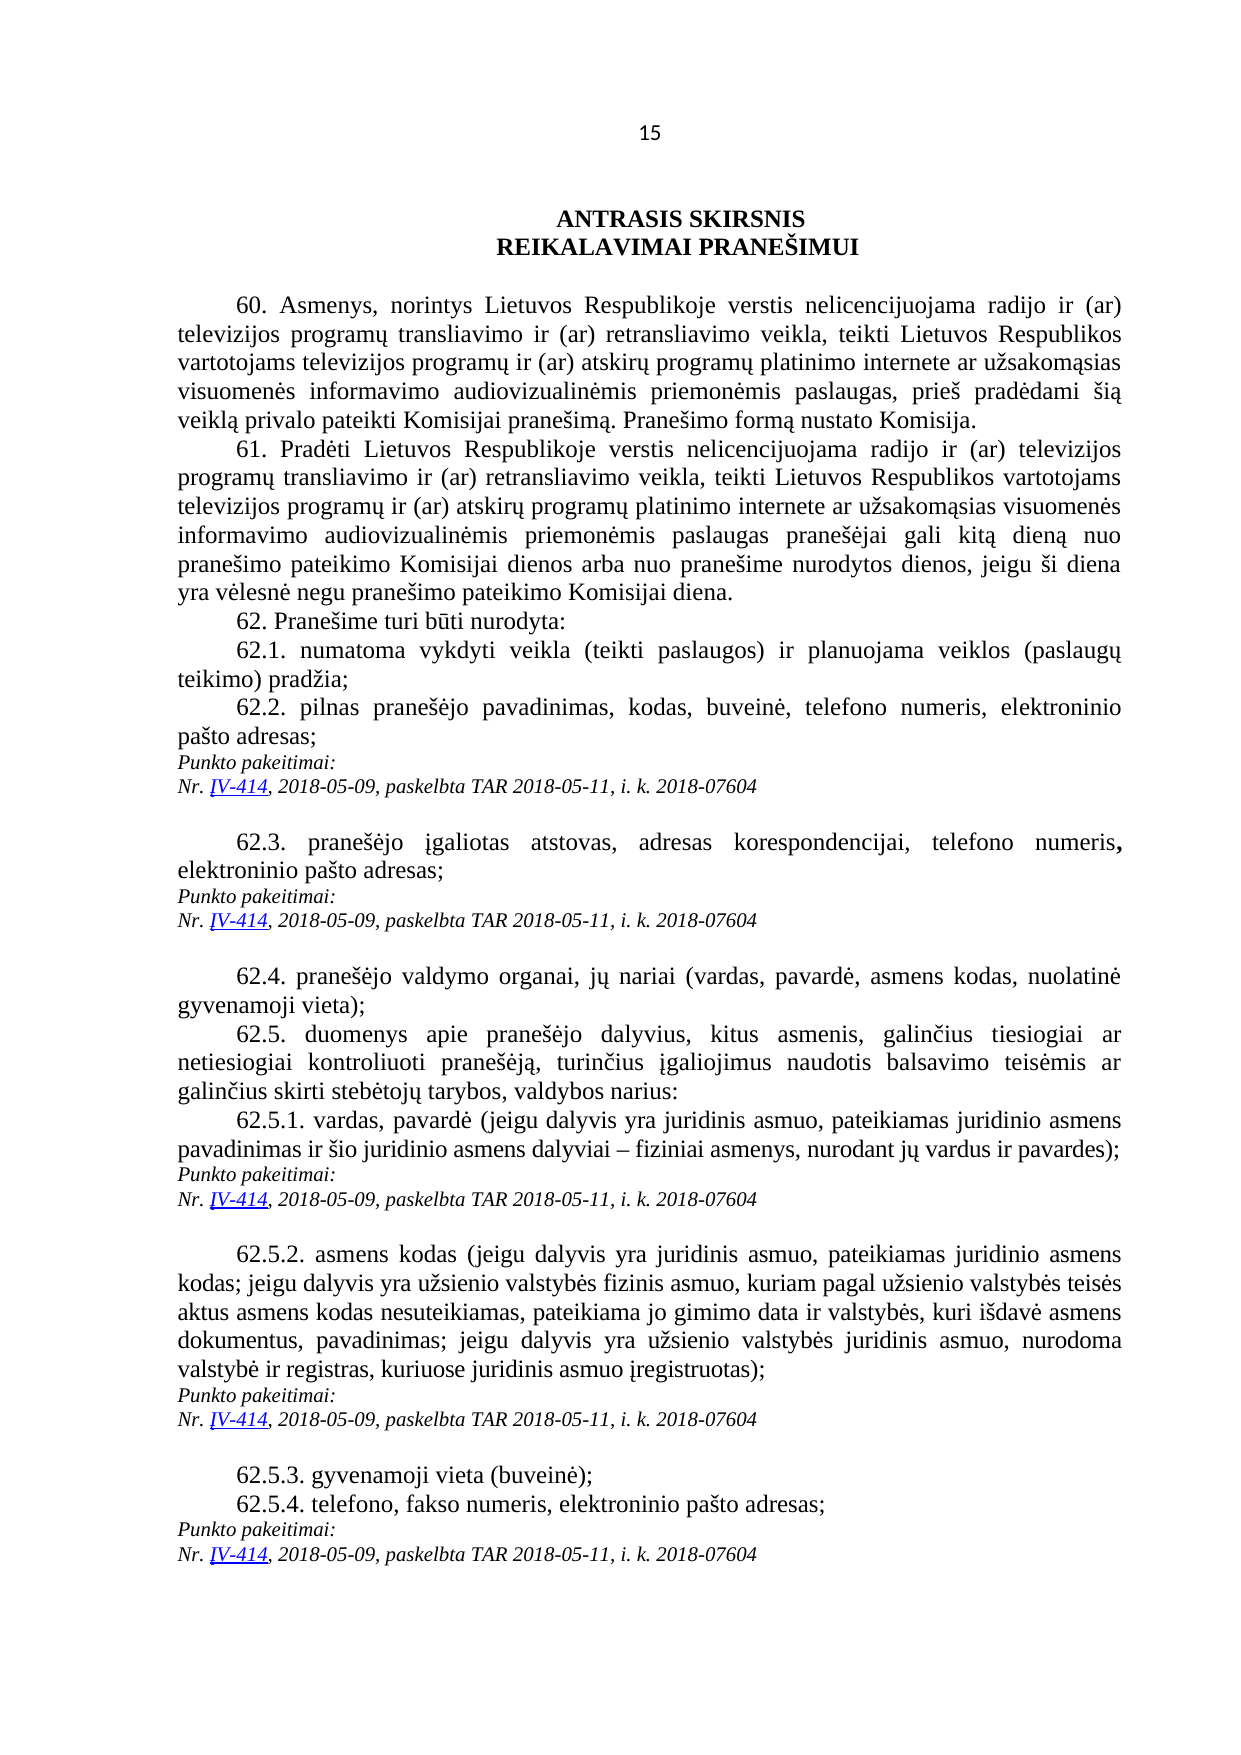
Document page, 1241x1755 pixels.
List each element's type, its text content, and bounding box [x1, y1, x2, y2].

text Nr. ĮV-414, 2018-05-09, paskelbta TAR 2018-05-11, i. k. 2018-07604 [177, 1407, 1122, 1431]
text Punkto pakeitimai: [177, 750, 1122, 774]
text Punkto pakeitimai: [177, 1517, 1122, 1541]
text 60. Asmenys, norintys Lietuvos Respublikoje verstis nelicencijuojama radijo ir (ar) televizijos programų transliavimo ir (ar) retransliavimo veikla, teikti Lietuvos Respublikos vartotojams televizijos programų ir (ar) atskirų programų platinimo internete ar užsakomąsias visuomenės informavimo audiovizualinėmis priemonėmis paslaugas, prieš pradėdami šią veiklą privalo pateikti Komisijai pranešimą. Pranešimo formą nustato Komisija. [177, 290, 1122, 434]
text 62.2. pilnas pranešėjo pavadinimas, kodas, buveinė, telefono numeris, elektroninio pašto adresas; [177, 692, 1122, 750]
text 62. Pranešime turi būti nurodyta: [177, 606, 1122, 635]
text Nr. ĮV-414, 2018-05-09, paskelbta TAR 2018-05-11, i. k. 2018-07604 [177, 908, 1122, 932]
text REIKALAVIMAI PRANEŠIMUI [177, 232, 1122, 261]
text Punkto pakeitimai: [177, 1162, 1122, 1186]
text 62.5.4. telefono, fakso numeris, elektroninio pašto adresas; [177, 1489, 1122, 1517]
text 62.4. pranešėjo valdymo organai, jų nariai (vardas, pavardė, asmens kodas, nuolatinė gyvenamoji vieta); [177, 961, 1122, 1019]
text Punkto pakeitimai: [177, 884, 1122, 908]
text ANTRASIS SKIRSNIS [177, 204, 1122, 232]
text Nr. ĮV-414, 2018-05-09, paskelbta TAR 2018-05-11, i. k. 2018-07604 [177, 774, 1122, 798]
text Nr. ĮV-414, 2018-05-09, paskelbta TAR 2018-05-11, i. k. 2018-07604 [177, 1186, 1122, 1211]
text 62.5.1. vardas, pavardė (jeigu dalyvis yra juridinis asmuo, pateikiamas juridinio asmens pavadinimas ir šio juridinio asmens dalyviai – fiziniai asmenys, nurodant jų vardus ir pavardes); [177, 1105, 1122, 1162]
text 62.1. numatoma vykdyti veikla (teikti paslaugos) ir planuojama veiklos (paslaugų teikimo) pradžia; [177, 635, 1122, 692]
text 62.5. duomenys apie pranešėjo dalyvius, kitus asmenis, galinčius tiesiogiai ar netiesiogiai kontroliuoti pranešėją, turinčius įgaliojimus naudotis balsavimo teisėmis ar galinčius skirti stebėtojų tarybos, valdybos narius: [177, 1019, 1122, 1105]
text Punkto pakeitimai: [177, 1383, 1122, 1407]
text 62.3. pranešėjo įgaliotas atstovas, adresas korespondencijai, telefono numeris, elektroninio pašto adresas; [177, 827, 1122, 884]
text 62.5.3. gyvenamoji vieta (buveinė); [177, 1460, 1122, 1489]
text Nr. ĮV-414, 2018-05-09, paskelbta TAR 2018-05-11, i. k. 2018-07604 [177, 1541, 1122, 1566]
text 61. Pradėti Lietuvos Respublikoje verstis nelicencijuojama radijo ir (ar) televizijos programų transliavimo ir (ar) retransliavimo veikla, teikti Lietuvos Respublikos vartotojams televizijos programų ir (ar) atskirų programų platinimo internete ar užsakomąsias visuomenės informavimo audiovizualinėmis priemonėmis paslaugas pranešėjai gali kitą dieną nuo pranešimo pateikimo Komisijai dienos arba nuo pranešime nurodytos dienos, jeigu ši diena yra vėlesnė negu pranešimo pateikimo Komisijai diena. [177, 434, 1122, 606]
text 62.5.2. asmens kodas (jeigu dalyvis yra juridinis asmuo, pateikiamas juridinio asmens kodas; jeigu dalyvis yra užsienio valstybės fizinis asmuo, kuriam pagal užsienio valstybės teisės aktus asmens kodas nesuteikiamas, pateikiama jo gimimo data ir valstybės, kuri išdavė asmens dokumentus, pavadinimas; jeigu dalyvis yra užsienio valstybės juridinis asmuo, nurodoma valstybė ir registras, kuriuose juridinis asmuo įregistruotas); [177, 1239, 1122, 1383]
